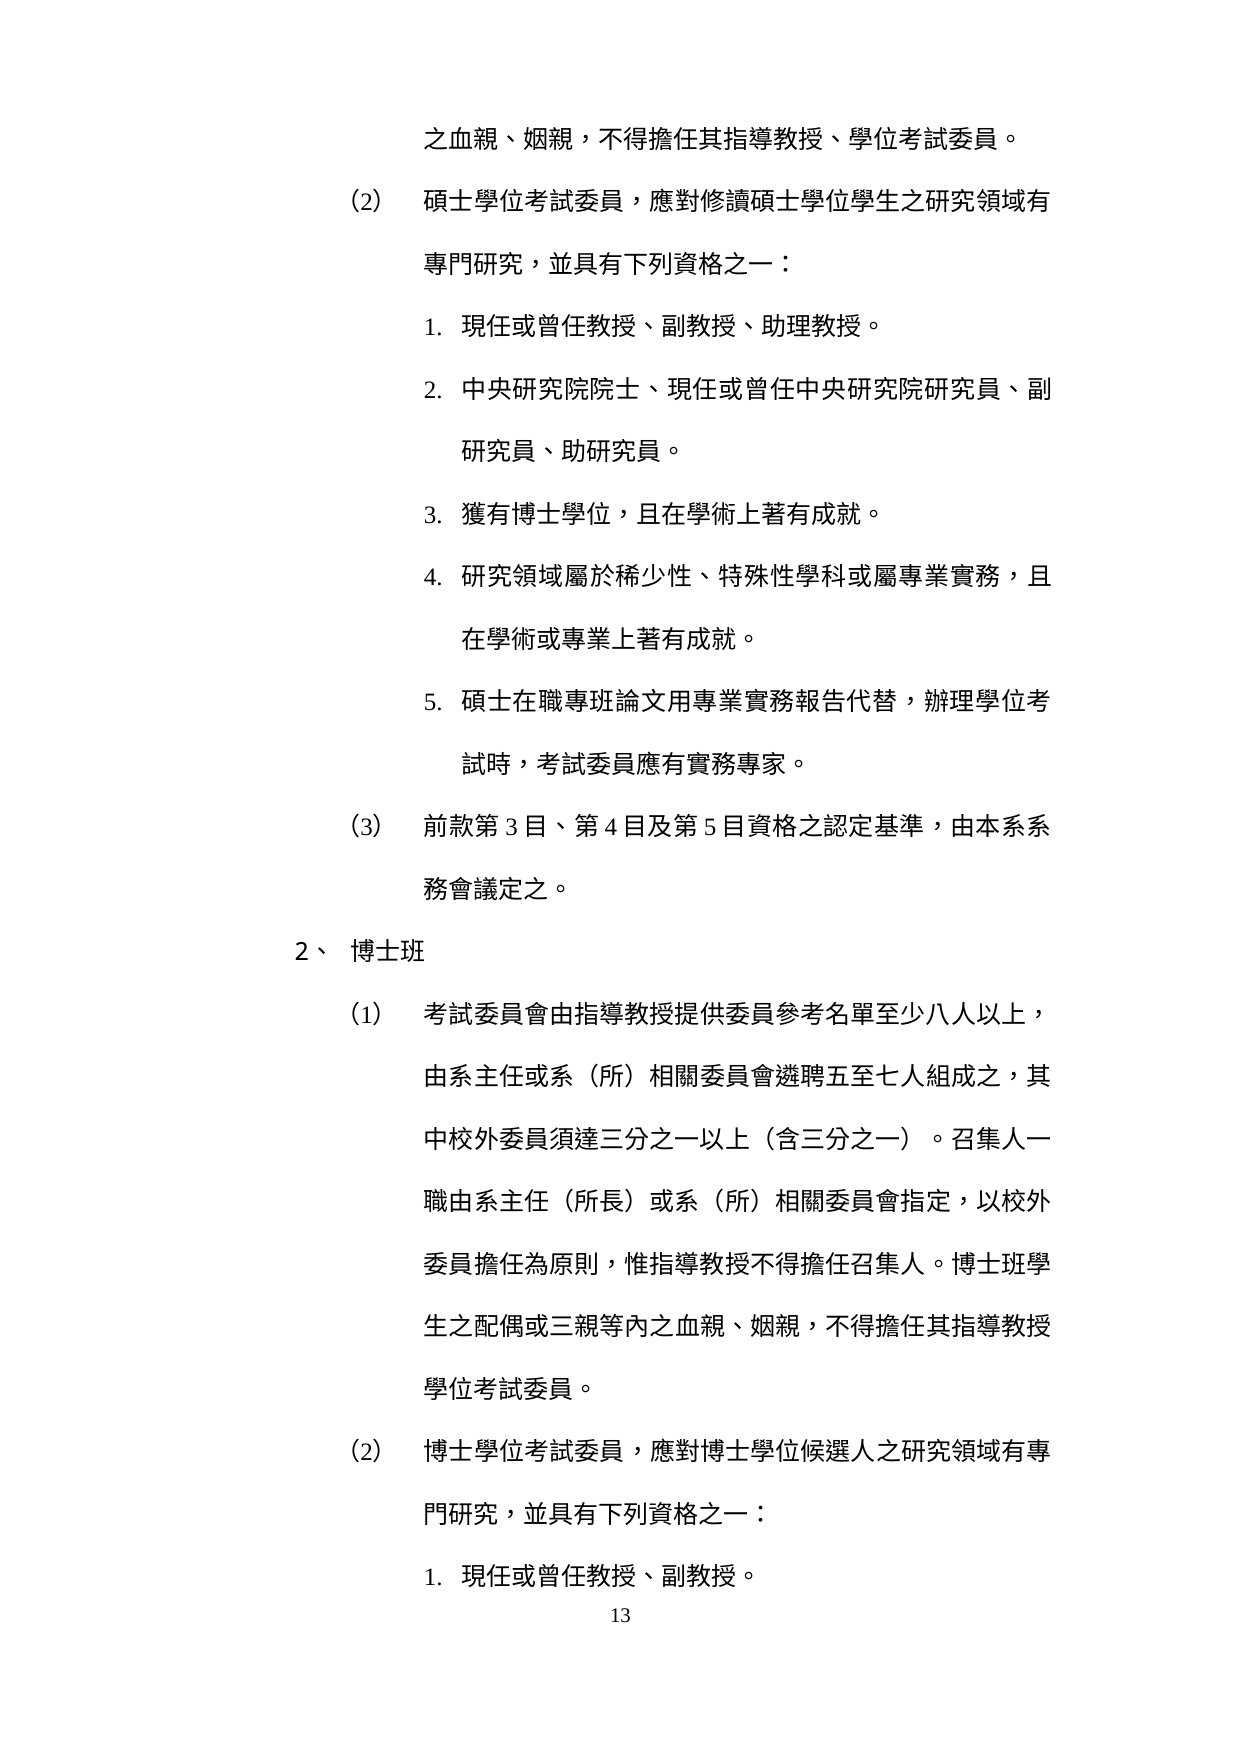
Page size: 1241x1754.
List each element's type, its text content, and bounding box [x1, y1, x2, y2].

list 之血親、姻親，不得擔任其指導教授、學位考試委員。 [335, 96, 1053, 158]
list 碩士學位考試委員，應對修讀碩士學位學生之研究領域有專門研究，並具有下列資格之一： [335, 158, 1053, 283]
list 考試委員會由指導教授提供委員參考名單至少八人以上，由系主任或系（所）相關委員會遴聘五至七人組成之，其中校外委員須達三分之一以上（含三分之一）。召集人一職由系主任（所長）或系（所）相關委員會指定，以校外委員擔任為原則，惟指導教授不得擔任召集人。博士班學生之配偶或三親等內之血親、姻親，不得擔任其指導教授、學位考試委員。 [335, 971, 1053, 1408]
list 博士班 [294, 908, 1053, 971]
list 現任或曾任教授、副教授。 [424, 1533, 1053, 1596]
list 碩士在職專班論文用專業實務報告代替，辦理學位考試時，考試委員應有實務專家。 [424, 658, 1053, 783]
list 現任或曾任教授、副教授、助理教授。 [424, 283, 1053, 346]
list 研究領域屬於稀少性、特殊性學科或屬專業實務，且在學術或專業上著有成就。 [424, 533, 1053, 658]
list 前款第3目、第4目及第5目資格之認定基準，由本系系務會議定之。 [335, 783, 1053, 908]
list 中央研究院院士、現任或曾任中央研究院研究員、副研究員、助研究員。 [424, 346, 1053, 471]
list 獲有博士學位，且在學術上著有成就。 [424, 471, 1053, 533]
list 博士學位考試委員，應對博士學位候選人之研究領域有專門研究，並具有下列資格之一： [335, 1408, 1053, 1533]
